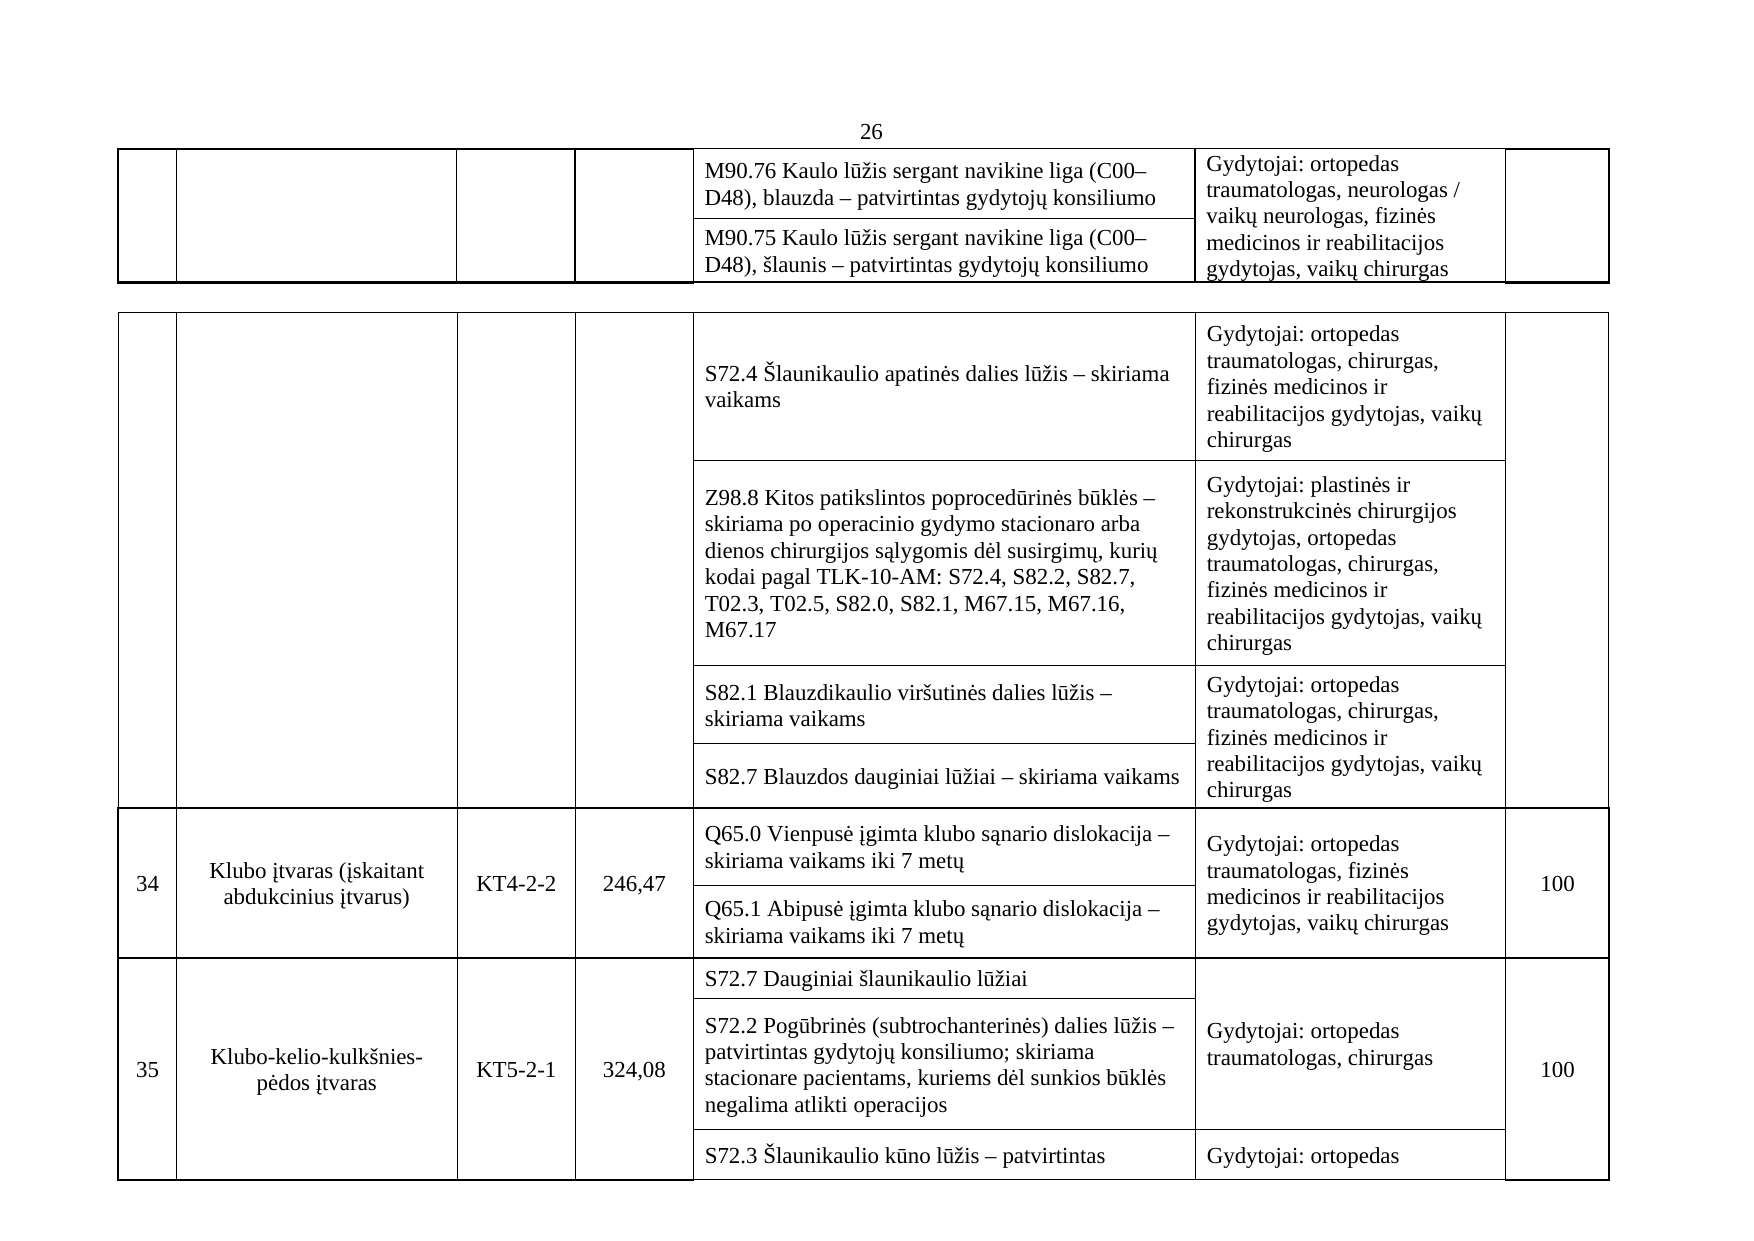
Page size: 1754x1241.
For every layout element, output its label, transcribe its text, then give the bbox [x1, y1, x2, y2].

table_cell Gydytojai: ortopedas [1196, 1130, 1505, 1179]
table_header [119, 313, 176, 807]
table_cell [177, 150, 456, 281]
table_cell 35 [119, 959, 176, 1179]
table_cell 100 [1506, 959, 1608, 1179]
table_cell [457, 150, 574, 281]
table_cell Gydytojai: ortopedas traumatologas, chirurgas, fizinės medicinos ir reabilitacijos gydytojas, vaikų chirurgas [1196, 666, 1505, 807]
table_header [177, 313, 457, 807]
table_cell Z98.8 Kitos patikslintos poprocedūrinės būklės – skiriama po operacinio gydymo stacionaro arba dienos chirurgijos sąlygomis dėl susirgimų, kurių kodai pagal TLK-10-AM: S72.4, S82.2, S82.7, T02.3, T02.5, S82.0, S82.1, M67.15, M67.16, M67.17 [694, 461, 1195, 665]
table_cell S72.7 Dauginiai šlaunikaulio lūžiai [694, 959, 1195, 998]
table_cell Klubo įtvaras (įskaitant abdukcinius įtvarus) [177, 809, 457, 957]
table_header [458, 313, 575, 807]
table_header [576, 313, 693, 807]
table_cell S72.2 Pogūbrinės (subtrochanterinės) dalies lūžis – patvirtintas gydytojų konsiliumo; skiriama stacionare pacientams, kuriems dėl sunkios būklės negalima atlikti operacijos [694, 999, 1195, 1128]
table_cell M90.76 Kaulo lūžis sergant navikine liga (C00–D48), blauzda – patvirtintas gydytojų konsiliumo [694, 149, 1194, 218]
table_cell [576, 150, 693, 281]
table_cell Klubo-kelio-kulkšnies-pėdos įtvaras [177, 959, 457, 1179]
table_cell [119, 150, 176, 281]
table_cell KT4-2-2 [458, 809, 575, 957]
table_header Gydytojai: ortopedas traumatologas, chirurgas, fizinės medicinos ir reabilitacijos gydytojas, vaikų chirurgas [1196, 313, 1505, 459]
table_cell 34 [119, 809, 176, 957]
table_cell Q65.0 Vienpusė įgimta klubo sąnario dislokacija – skiriama vaikams iki 7 metų [694, 809, 1195, 884]
table_cell [1506, 150, 1608, 281]
table_cell KT5-2-1 [458, 959, 575, 1179]
table_cell 100 [1506, 809, 1608, 957]
table_header [1506, 313, 1608, 807]
table_cell S72.3 Šlaunikaulio kūno lūžis – patvirtintas [694, 1130, 1195, 1179]
table_cell 246,47 [576, 809, 693, 957]
table_cell S82.1 Blauzdikaulio viršutinės dalies lūžis – skiriama vaikams [694, 666, 1195, 743]
table_cell M90.75 Kaulo lūžis sergant navikine liga (C00–D48), šlaunis – patvirtintas gydytojų konsiliumo [694, 219, 1194, 281]
table_cell Q65.1 Abipusė įgimta klubo sąnario dislokacija – skiriama vaikams iki 7 metų [694, 886, 1195, 957]
table_cell Gydytojai: ortopedas traumatologas, neurologas / vaikų neurologas, fizinės medicinos ir reabilitacijos gydytojas, vaikų chirurgas [1196, 149, 1505, 281]
table_cell 324,08 [576, 959, 693, 1179]
table_cell Gydytojai: ortopedas traumatologas, fizinės medicinos ir reabilitacijos gydytojas, vaikų chirurgas [1196, 809, 1505, 957]
table_cell Gydytojai: ortopedas traumatologas, chirurgas [1196, 959, 1505, 1128]
table_cell Gydytojai: plastinės ir rekonstrukcinės chirurgijos gydytojas, ortopedas traumatologas, chirurgas, fizinės medicinos ir reabilitacijos gydytojas, vaikų chirurgas [1196, 461, 1505, 665]
table_header S72.4 Šlaunikaulio apatinės dalies lūžis – skiriama vaikams [694, 313, 1195, 459]
table_cell S82.7 Blauzdos dauginiai lūžiai – skiriama vaikams [694, 744, 1195, 807]
